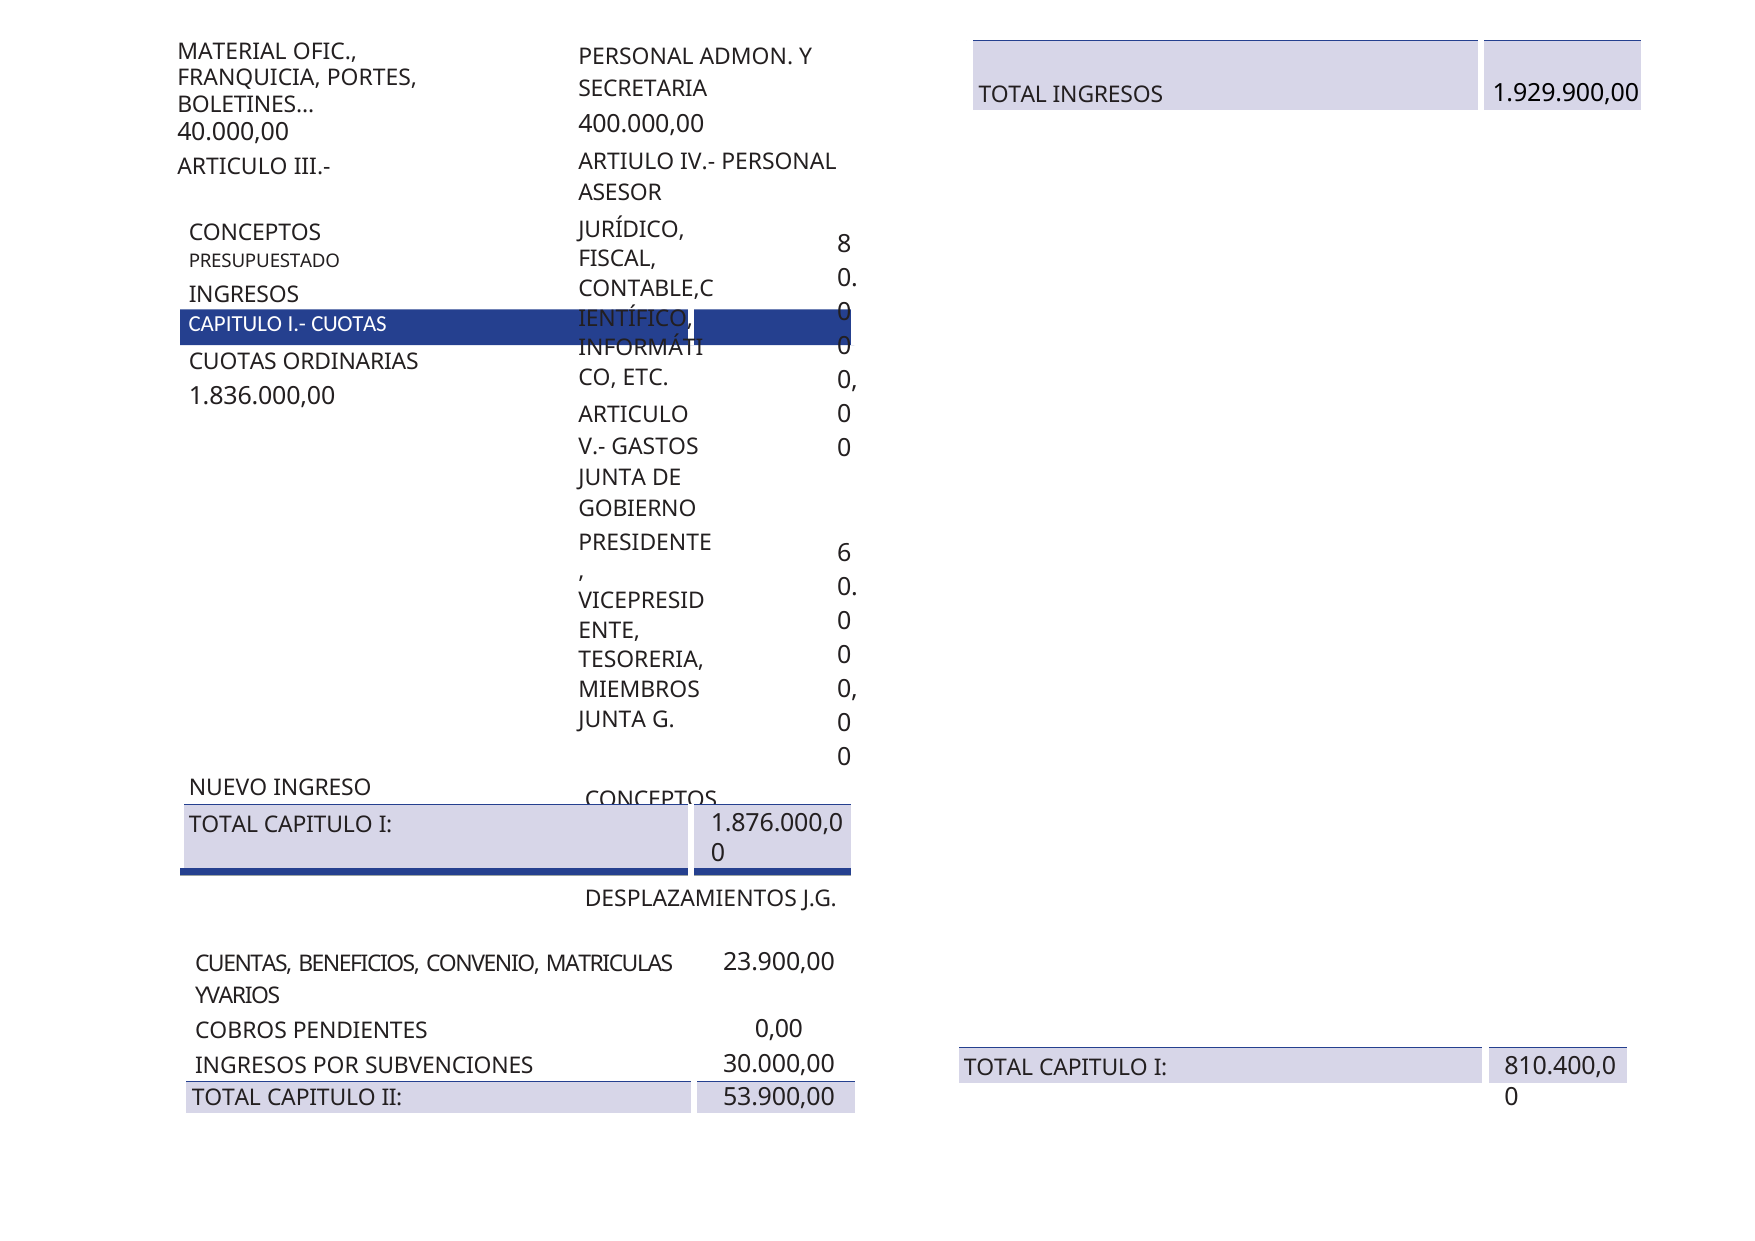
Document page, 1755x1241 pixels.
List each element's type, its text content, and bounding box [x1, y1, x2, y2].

table_cell [1745, 72, 1754, 110]
table_cell [858, 1010, 908, 1046]
table_cell TOTAL INGRESOS [973, 72, 1478, 110]
table_cell [861, 1081, 908, 1113]
table_cell [1647, 72, 1745, 110]
text 80.000,00 [837, 225, 862, 464]
table_cell [858, 1046, 908, 1081]
text PRESIDENTE, VICEPRESIDENTE, TESORERIA, MIEMBROS JUNTA G. [578, 526, 716, 734]
text JURÍDICO, FISCAL, CONTABLE,CIENTÍFICO, INFORMÁTICO, ETC. [578, 214, 716, 309]
text MATERIAL OFIC., FRANQUICIA, PORTES, BOLETINES… 40.000,00 [177, 39, 452, 146]
table_header TOTAL CAPITULO I: [184, 805, 688, 868]
text JURÍDICO, FISCAL, CONTABLE,CIENTÍFICO, INFORMÁTICO, ETC. [578, 346, 716, 392]
text CONCEPTOS PRESUPUESTADO [188, 213, 463, 273]
table_cell 53.900,00 [697, 1082, 855, 1113]
table_cell [1647, 40, 1745, 72]
table_cell [694, 868, 851, 875]
text ARTICULO V.- GASTOS JUNTA DE GOBIERNO [578, 398, 716, 523]
table_cell 0,00 [694, 1010, 858, 1046]
table_cell 30.000,00 [694, 1046, 858, 1081]
text PERSONAL ADMON. Y SECRETARIA 400.000,00 [578, 39, 862, 139]
text INGRESOS [188, 278, 463, 309]
text ARTIULO IV.- PERSONAL ASESOR [578, 144, 862, 207]
table_header 23.900,00 [694, 933, 858, 1010]
table_header 1.876.000,00 [694, 805, 851, 868]
table_cell COBROS PENDIENTES [183, 1010, 694, 1046]
text 60.000,00 [837, 534, 862, 773]
text ARTICULO III.- [177, 150, 452, 183]
table_header CUENTAS, BENEFICIOS, CONVENIO, MATRICULAS YVARIOS [183, 933, 694, 1010]
text NUEVO INGRESO 40.000,00 [188, 773, 445, 804]
table_cell [973, 41, 1478, 72]
text NUEVO INGRESO 40.000,00 [171, 804, 180, 875]
table_header 810.400,00 [1489, 1048, 1627, 1083]
text ARTICULO VI.- DESPLAZAMIENTOS J.G. [584, 875, 862, 913]
table_cell [1484, 41, 1641, 72]
text CONCEPTOS EJECUTADO [584, 782, 862, 804]
text CUOTAS ORDINARIAS 1.836.000,00 [188, 346, 463, 412]
table_cell CAPITULO II.- OTROS INGRESOS [180, 868, 688, 875]
table_header [858, 933, 908, 1010]
table_cell 1.929.900,00 [1484, 72, 1641, 110]
table_cell TOTAL CAPITULO II: [186, 1082, 691, 1113]
table_header TOTAL CAPITULO I: [959, 1048, 1482, 1083]
table_cell INGRESOS POR SUBVENCIONES [183, 1046, 694, 1081]
